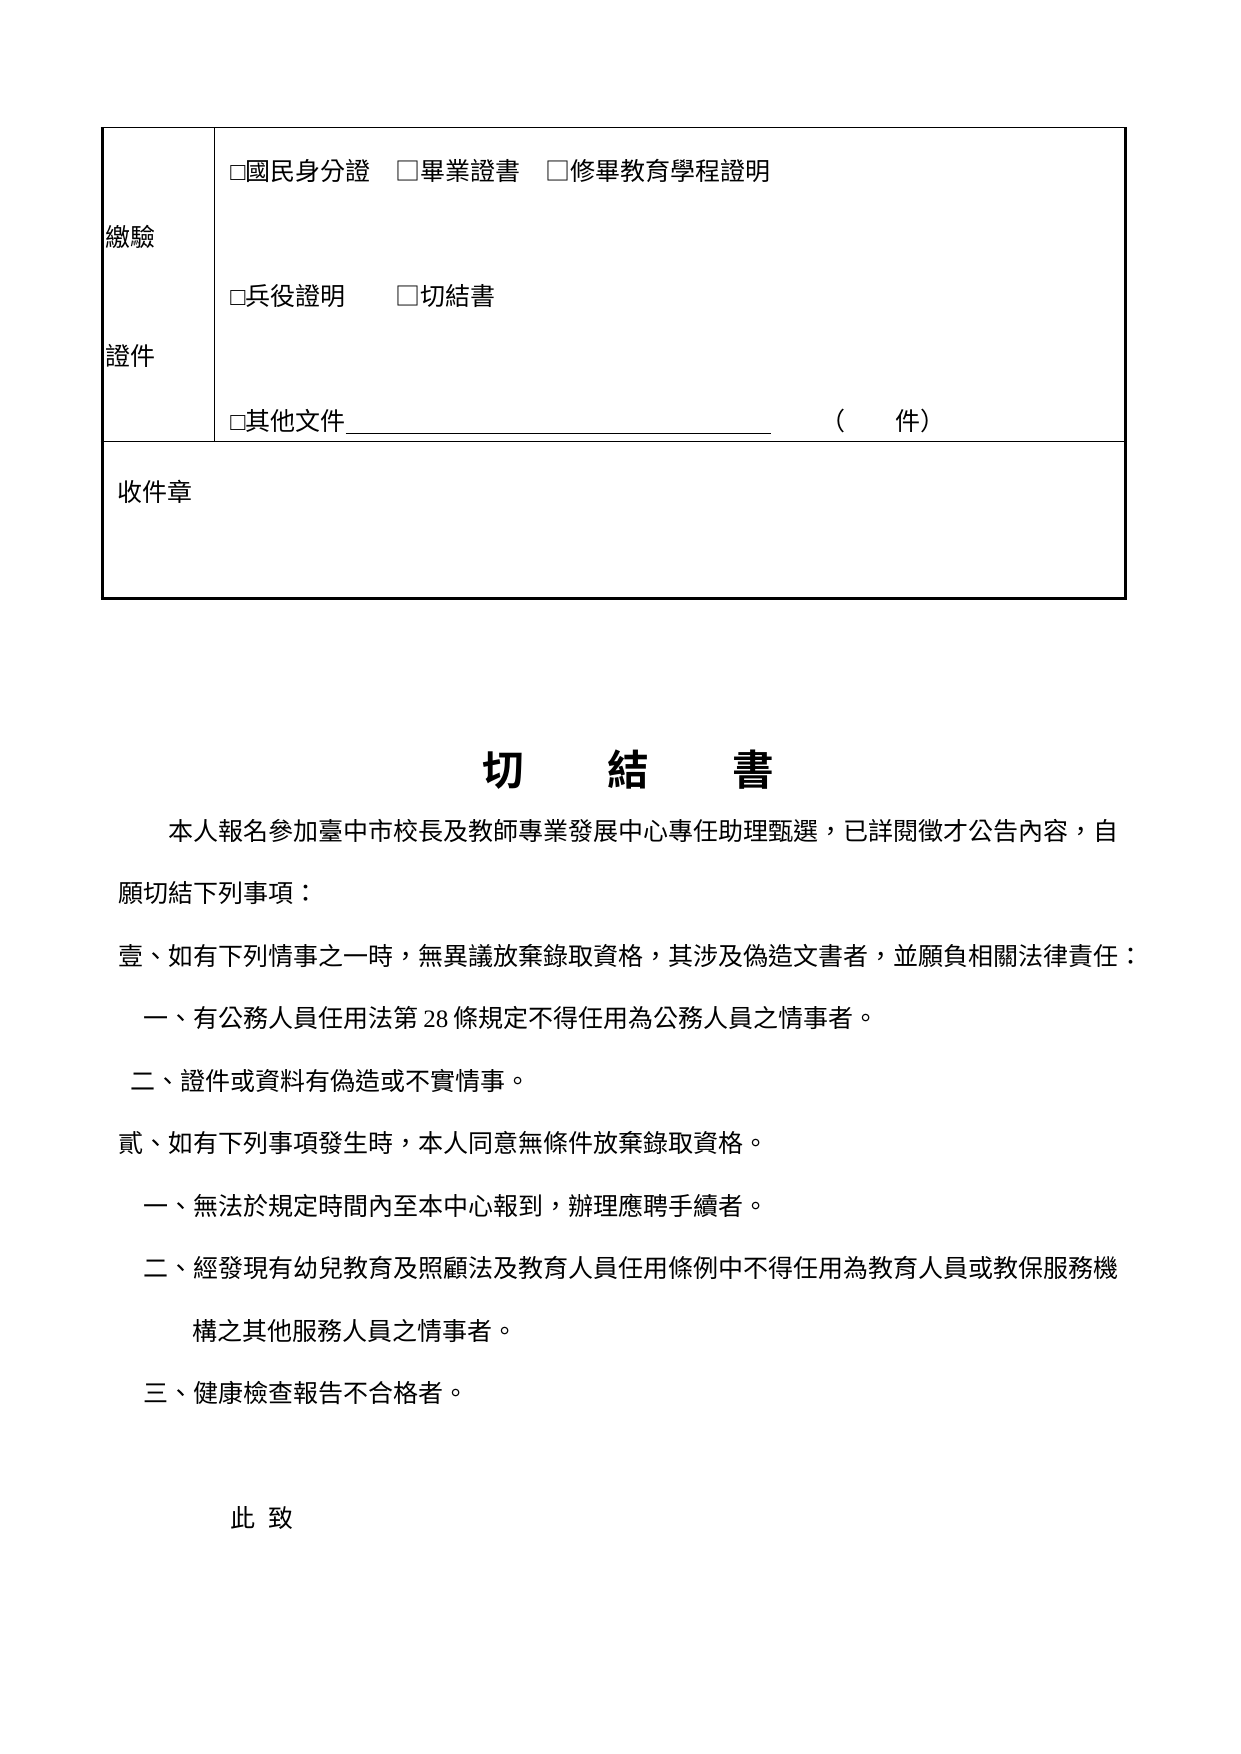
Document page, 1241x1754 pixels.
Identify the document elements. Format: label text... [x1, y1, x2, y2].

text 本人報名參加臺中市校長及教師專業發展中心專任助理甄選，已詳閱徵才公告內容，自願切結下列事項： [118, 788, 1137, 913]
table_cell 繳驗 證件 [104, 128, 214, 441]
table_cell 收件章 [104, 442, 1124, 597]
text 切 結 書 [118, 725, 1137, 788]
text 二、證件或資料有偽造或不實情事。 [118, 1038, 1137, 1100]
table_cell □國民身分證 □畢業證書 □修畢教育學程證明 □兵役證明 □切結書 □其他文件 （ 件） [215, 128, 1124, 441]
text 一、無法於規定時間內至本中心報到，辦理應聘手續者。 [143, 1163, 1137, 1225]
text 貳、如有下列事項發生時，本人同意無條件放棄錄取資格。 [118, 1100, 1137, 1163]
text 二、經發現有幼兒教育及照顧法及教育人員任用條例中不得任用為教育人員或教保服務機構之其他服務人員之情事者。 [143, 1225, 1137, 1350]
text 壹、如有下列情事之一時，無異議放棄錄取資格，其涉及偽造文書者，並願負相關法律責任： [118, 913, 1137, 975]
text 三、健康檢查報告不合格者。 [143, 1350, 1137, 1413]
text 一、有公務人員任用法第28條規定不得任用為公務人員之情事者。 [143, 975, 1137, 1038]
text 此 致 [118, 1475, 1137, 1538]
